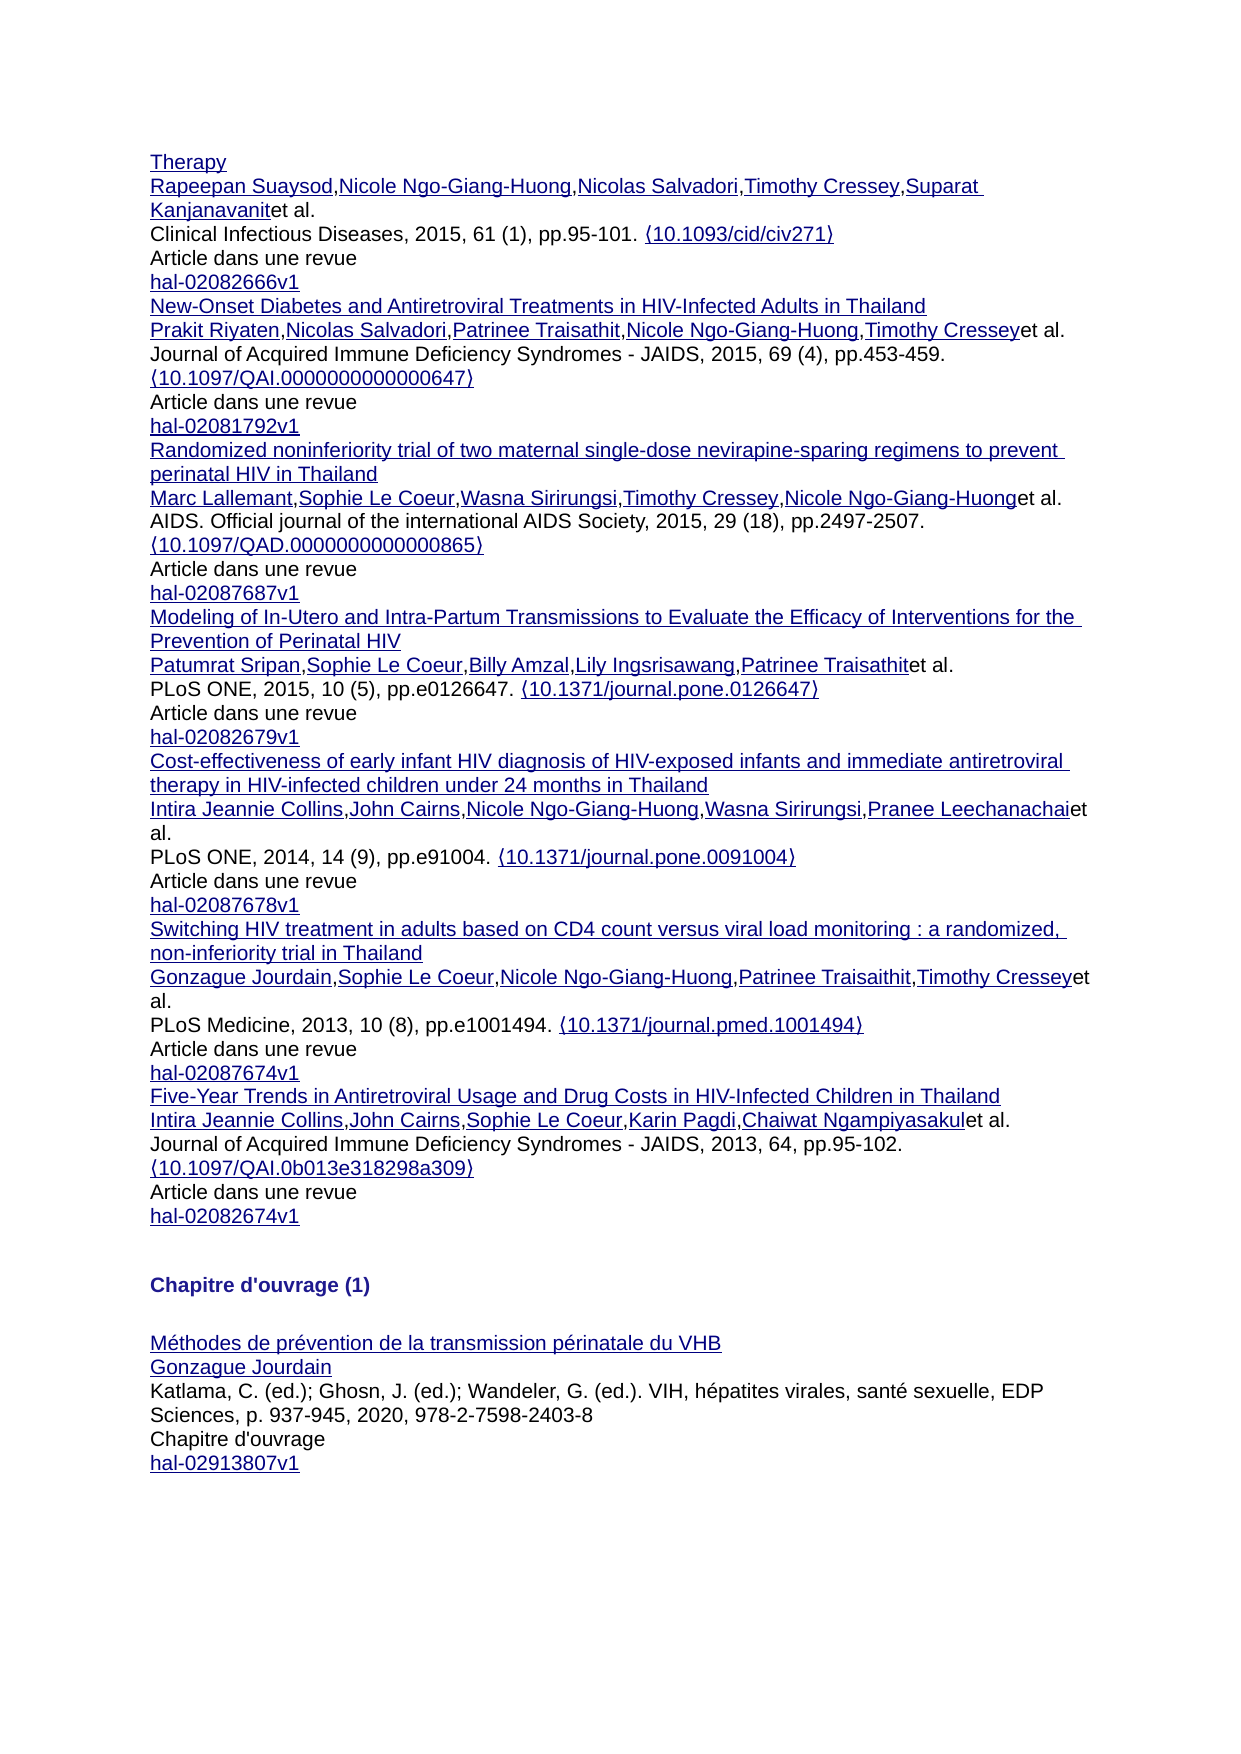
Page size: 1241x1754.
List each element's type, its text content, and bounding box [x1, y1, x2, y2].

table_cell Modeling of In-Utero and Intra-Partum Transmissions to Evaluate the Efficacy of Interventions for the Prevention of Perinatal HIV Patumrat Sripan,Sophie Le Coeur,Billy Amzal,Lily Ingsrisawang,Patrinee Traisathitet al. PLoS ONE, 2015, 10 (5), pp.e0126647. ⟨10.1371/journal.pone.0126647⟩ Article dans une revue hal-02082679v1 [150, 605, 1090, 749]
table_header Méthodes de prévention de la transmission périnatale du VHB Gonzague Jourdain Katlama, C. (ed.); Ghosn, J. (ed.); Wandeler, G. (ed.). VIH, hépatites virales, santé sexuelle, EDP Sciences, p. 937-945, 2020, 978-2-7598-2403-8 Chapitre d'ouvrage hal-02913807v1 [150, 1331, 1090, 1475]
subtitle Chapitre d'ouvrage (1) [150, 1273, 1090, 1297]
table_cell Switching HIV treatment in adults based on CD4 count versus viral load monitoring : a randomized, non-inferiority trial in Thailand Gonzague Jourdain,Sophie Le Coeur,Nicole Ngo-Giang-Huong,Patrinee Traisaithit,Timothy Cresseyet al. PLoS Medicine, 2013, 10 (8), pp.e1001494. ⟨10.1371/journal.pmed.1001494⟩ Article dans une revue hal-02087674v1 [150, 917, 1090, 1084]
table_cell Five-Year Trends in Antiretroviral Usage and Drug Costs in HIV-Infected Children in Thailand Intira Jeannie Collins,John Cairns,Sophie Le Coeur,Karin Pagdi,Chaiwat Ngampiyasakulet al. Journal of Acquired Immune Deficiency Syndromes - JAIDS, 2013, 64, pp.95-102. ⟨10.1097/QAI.0b013e318298a309⟩ Article dans une revue hal-02082674v1 [150, 1084, 1090, 1228]
table_cell Randomized noninferiority trial of two maternal single-dose nevirapine-sparing regimens to prevent perinatal HIV in Thailand Marc Lallemant,Sophie Le Coeur,Wasna Sirirungsi,Timothy Cressey,Nicole Ngo-Giang-Huonget al. AIDS. Official journal of the international AIDS Society, 2015, 29 (18), pp.2497-2507. ⟨10.1097/QAD.0000000000000865⟩ Article dans une revue hal-02087687v1 [150, 438, 1090, 605]
table_cell Therapy Rapeepan Suaysod,Nicole Ngo-Giang-Huong,Nicolas Salvadori,Timothy Cressey,Suparat Kanjanavanitet al. Clinical Infectious Diseases, 2015, 61 (1), pp.95-101. ⟨10.1093/cid/civ271⟩ Article dans une revue hal-02082666v1 [150, 150, 1090, 294]
table_cell New-Onset Diabetes and Antiretroviral Treatments in HIV-Infected Adults in Thailand Prakit Riyaten,Nicolas Salvadori,Patrinee Traisathit,Nicole Ngo-Giang-Huong,Timothy Cresseyet al. Journal of Acquired Immune Deficiency Syndromes - JAIDS, 2015, 69 (4), pp.453-459. ⟨10.1097/QAI.0000000000000647⟩ Article dans une revue hal-02081792v1 [150, 294, 1090, 437]
table_cell Cost-effectiveness of early infant HIV diagnosis of HIV-exposed infants and immediate antiretroviral therapy in HIV-infected children under 24 months in Thailand Intira Jeannie Collins,John Cairns,Nicole Ngo-Giang-Huong,Wasna Sirirungsi,Pranee Leechanachaiet al. PLoS ONE, 2014, 14 (9), pp.e91004. ⟨10.1371/journal.pone.0091004⟩ Article dans une revue hal-02087678v1 [150, 749, 1090, 917]
